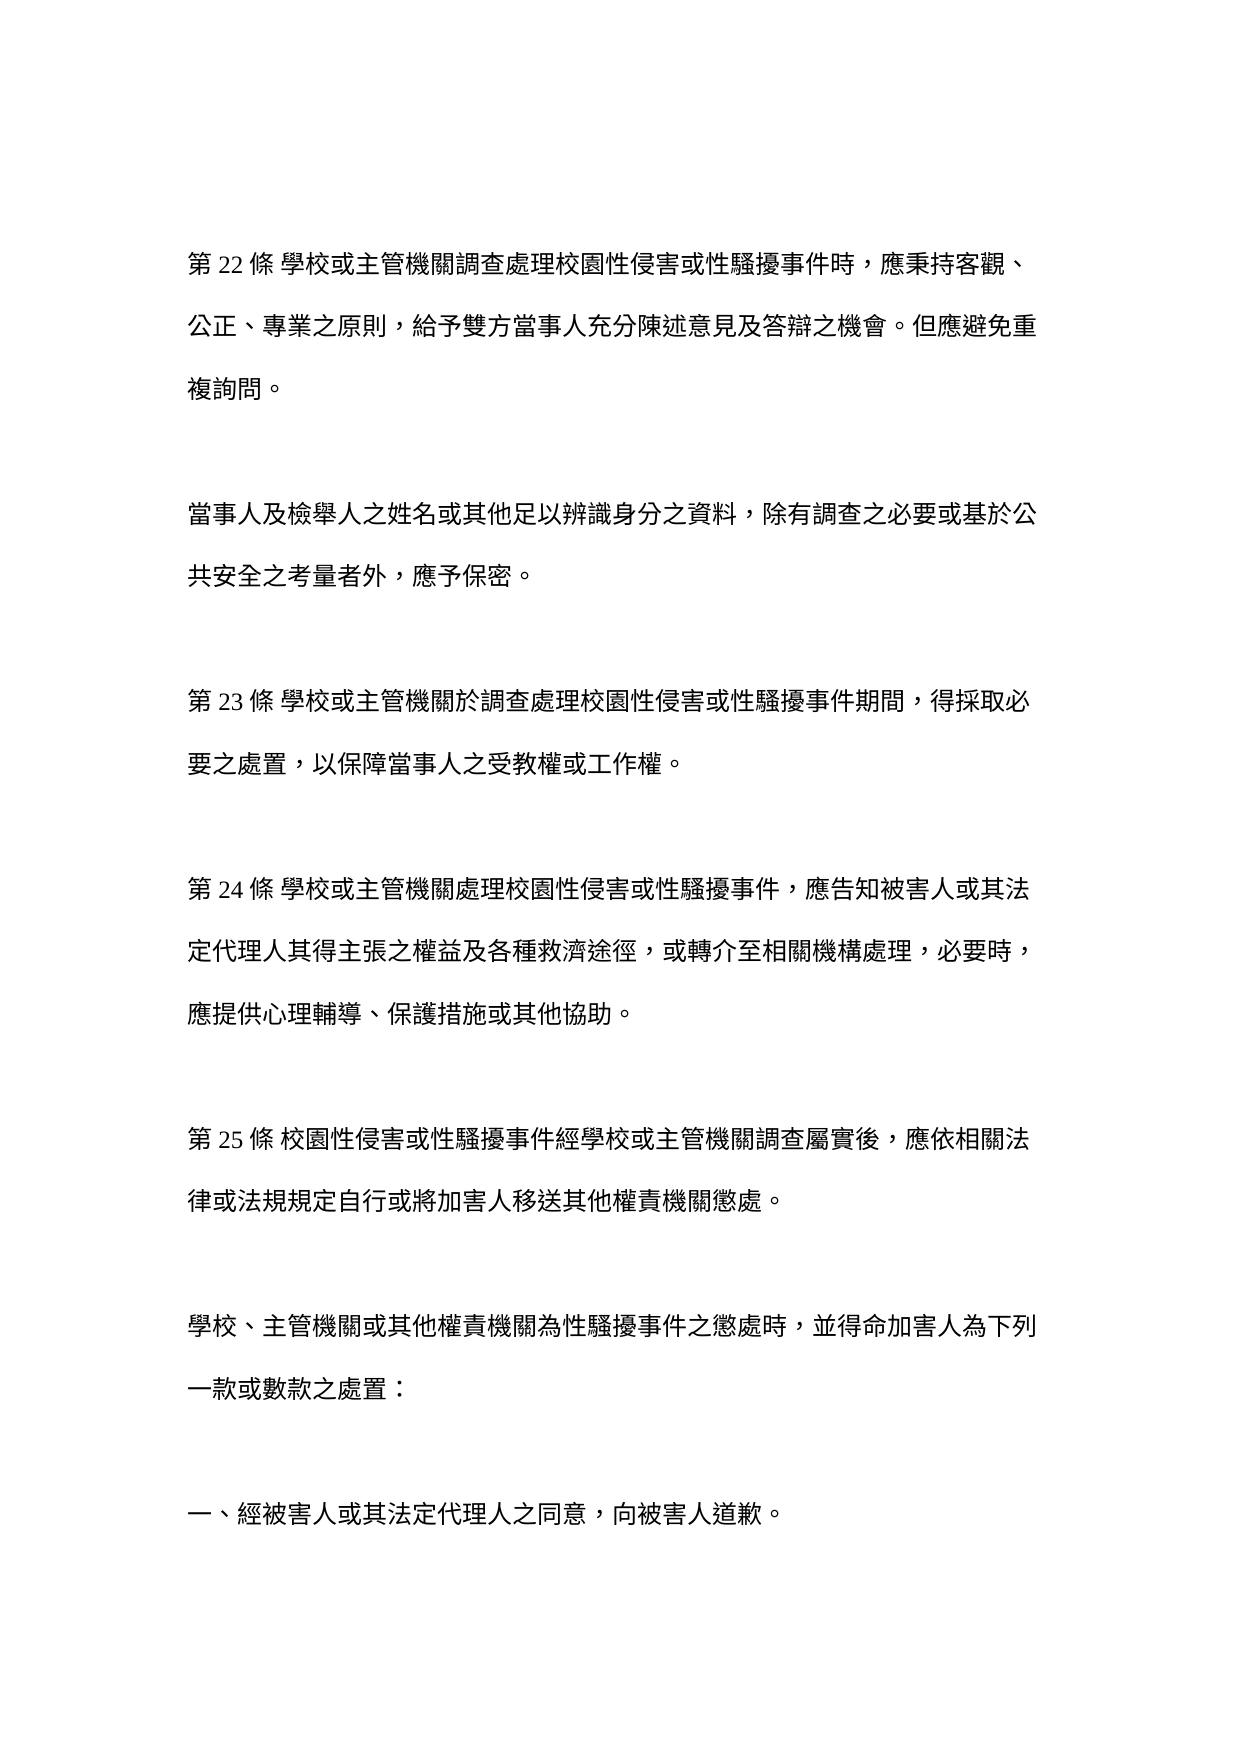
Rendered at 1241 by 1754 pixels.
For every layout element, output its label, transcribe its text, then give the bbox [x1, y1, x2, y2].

text 學校、主管機關或其他權責機關為性騷擾事件之懲處時，並得命加害人為下列一款或數款之處置： [187, 1283, 1053, 1408]
text 第 24 條 學校或主管機關處理校園性侵害或性騷擾事件，應告知被害人或其法定代理人其得主張之權益及各種救濟途徑，或轉介至相關機構處理，必要時，應提供心理輔導、保護措施或其他協助。 [187, 846, 1053, 1033]
text 第 22 條 學校或主管機關調查處理校園性侵害或性騷擾事件時，應秉持客觀、公正、專業之原則，給予雙方當事人充分陳述意見及答辯之機會。但應避免重複詢問。 [187, 221, 1053, 408]
text 當事人及檢舉人之姓名或其他足以辨識身分之資料，除有調查之必要或基於公共安全之考量者外，應予保密。 [187, 471, 1053, 596]
text 一、經被害人或其法定代理人之同意，向被害人道歉。 [187, 1471, 1053, 1533]
text 第 25 條 校園性侵害或性騷擾事件經學校或主管機關調查屬實後，應依相關法律或法規規定自行或將加害人移送其他權責機關懲處。 [187, 1096, 1053, 1221]
text 第 23 條 學校或主管機關於調查處理校園性侵害或性騷擾事件期間，得採取必要之處置，以保障當事人之受教權或工作權。 [187, 658, 1053, 783]
